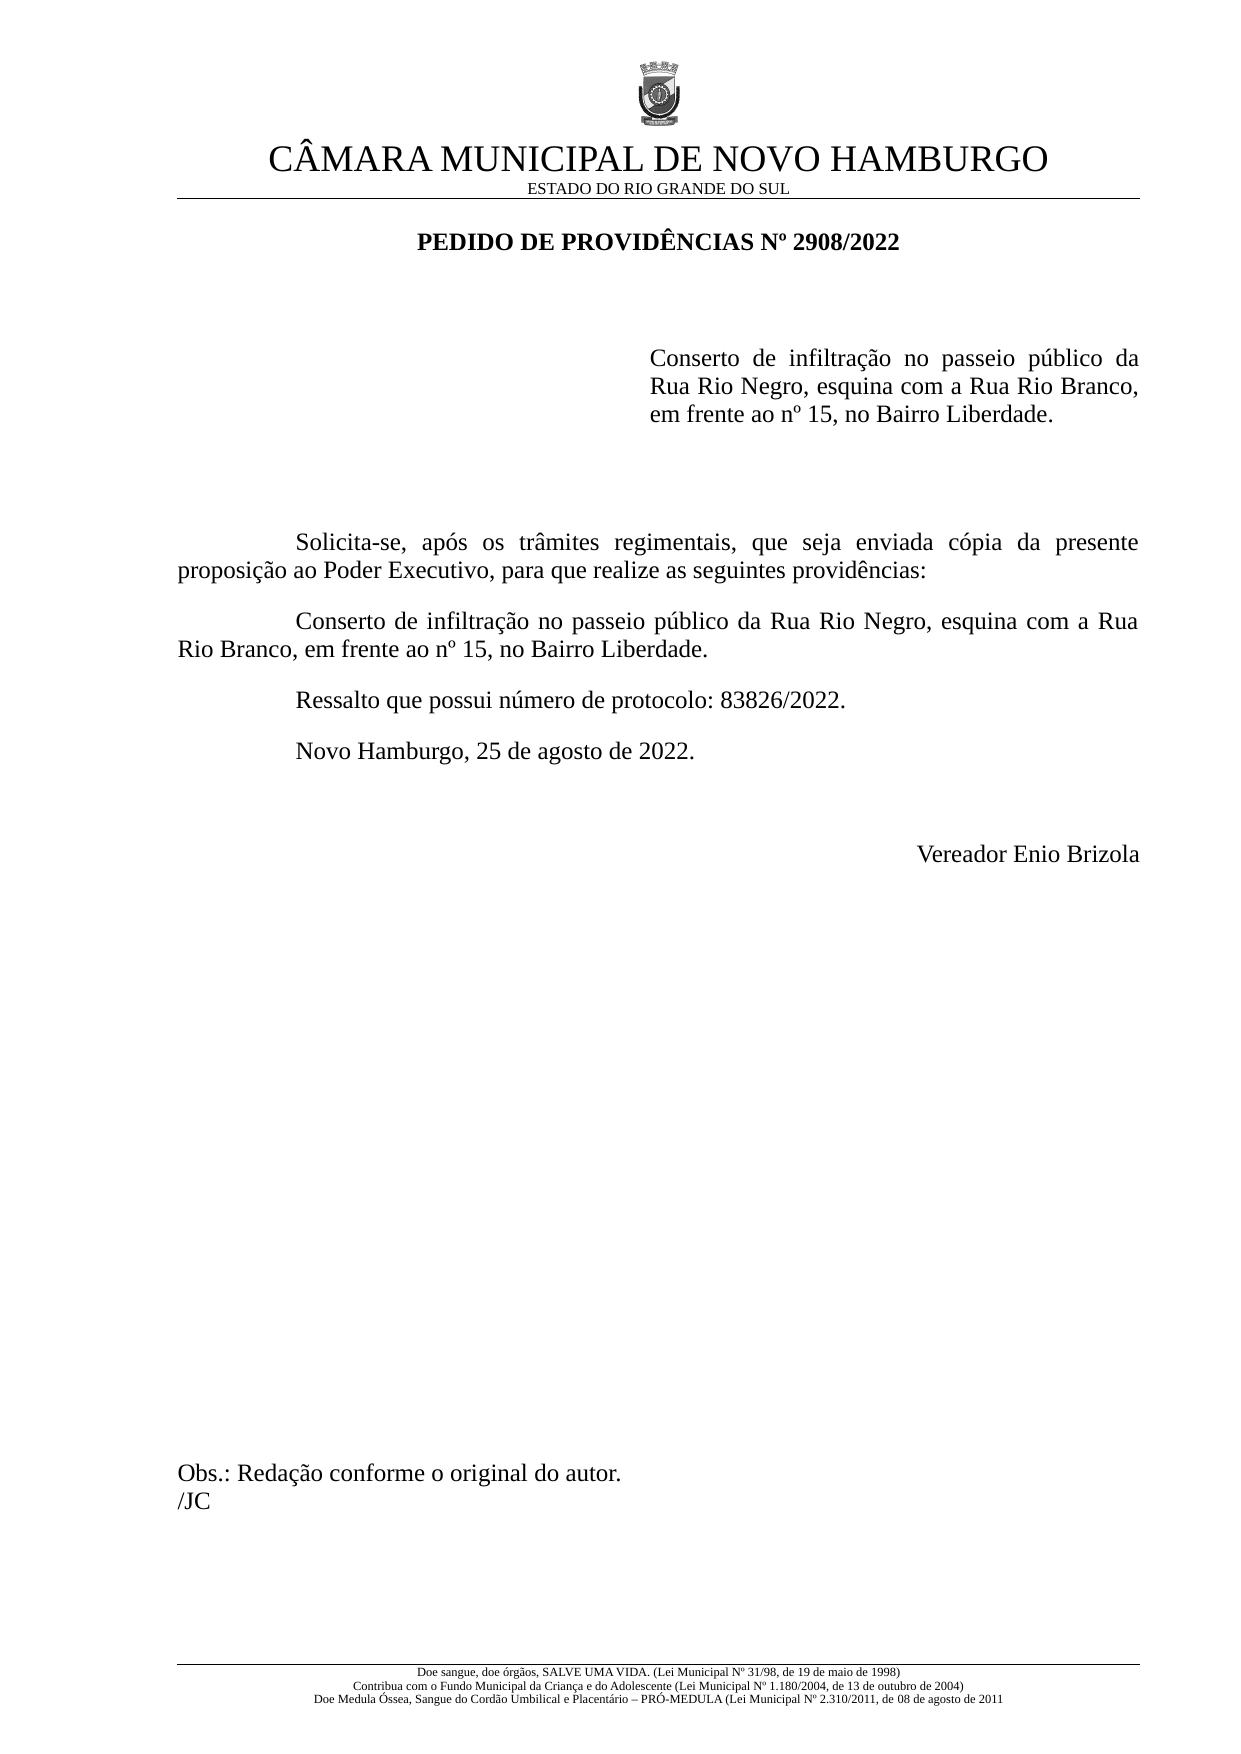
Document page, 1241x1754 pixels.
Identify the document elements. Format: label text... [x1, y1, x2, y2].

text /JC [177, 1487, 1140, 1515]
text PEDIDO DE PROVIDÊNCIAS Nº 2908/2022 [177, 228, 1140, 256]
text Novo Hamburgo, 25 de agosto de 2022. [177, 737, 1140, 765]
text Solicita-se, após os trâmites regimentais, que seja enviada cópia da presente proposição ao Poder Executivo, para que realize as seguintes providências: [177, 528, 1140, 583]
text Obs.: Redação conforme o original do autor. [177, 1459, 1140, 1487]
text Conserto de infiltração no passeio público da Rua Rio Negro, esquina com a Rua Rio Branco, em frente ao nº 15, no Bairro Liberdade. [177, 607, 1140, 662]
text Ressalto que possui número de protocolo: 83826/2022. [177, 686, 1140, 714]
text Conserto de infiltração no passeio público da Rua Rio Negro, esquina com a Rua Rio Branco, em frente ao nº 15, no Bairro Liberdade. [649, 344, 1140, 428]
text Vereador Enio Brizola [177, 840, 1140, 867]
